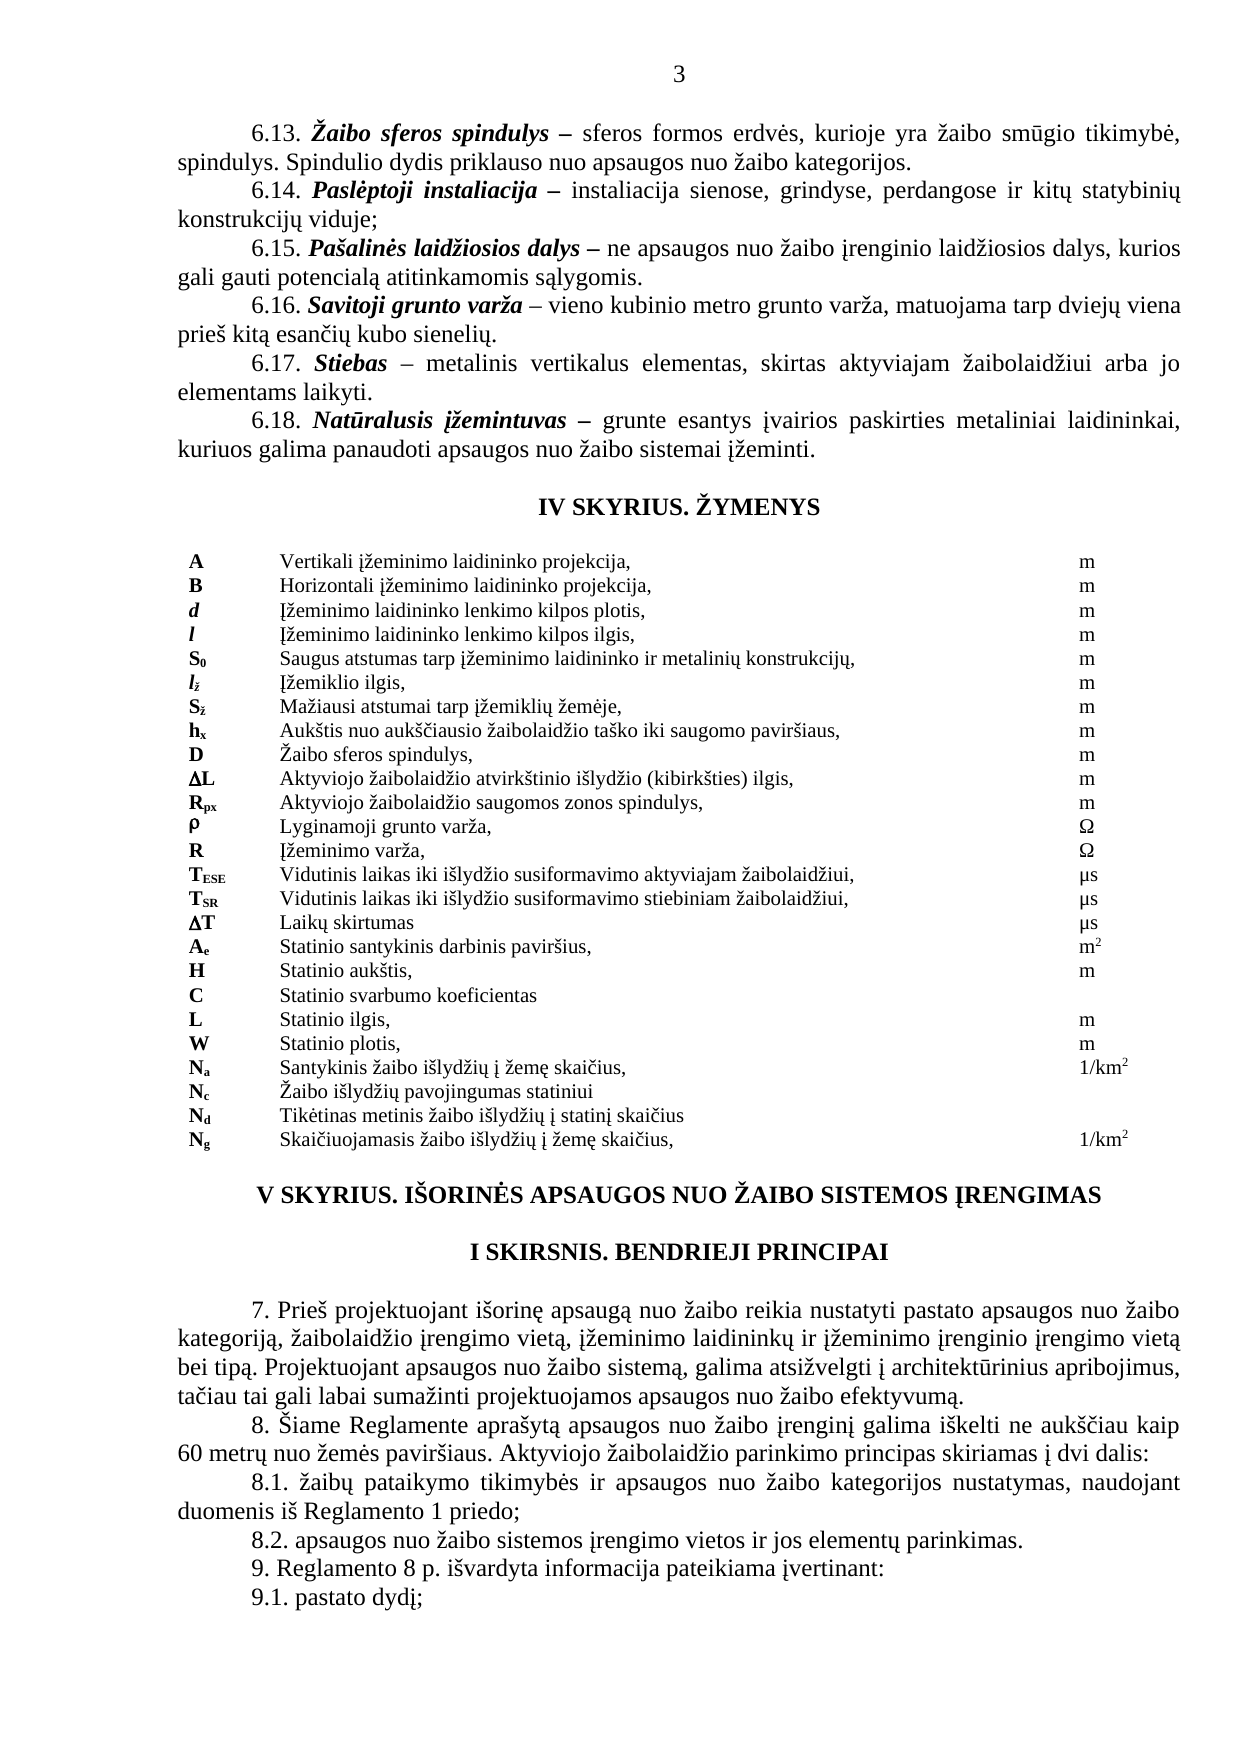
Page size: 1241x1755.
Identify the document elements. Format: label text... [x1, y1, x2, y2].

table_cell m [1068, 598, 1181, 622]
table_cell m [1068, 1007, 1181, 1031]
table_header A [177, 549, 268, 573]
table_cell 1/km2 [1068, 1127, 1181, 1151]
table_cell Statinio svarbumo koeficientas [268, 983, 1068, 1007]
text 6.16. Savitoji grunto varža – vieno kubinio metro grunto varža, matuojama tarp dviejų viena prieš kitą esančių kubo sienelių. [177, 291, 1181, 348]
text 6.14. Paslėptoji instaliacija – instaliacija sienose, grindyse, perdangose ir kitų statybinių konstrukcijų viduje; [177, 176, 1181, 233]
table_cell Įžeminimo laidininko lenkimo kilpos ilgis, [268, 622, 1068, 646]
table_cell m2 [1068, 934, 1181, 958]
table_cell Statinio plotis, [268, 1031, 1068, 1055]
table_cell μs [1068, 910, 1181, 934]
table_cell Aktyviojo žaibolaidžio atvirkštinio išlydžio (kibirkšties) ilgis, [268, 766, 1068, 790]
table_cell m [1068, 694, 1181, 718]
table_cell Na [177, 1055, 268, 1079]
table_cell μs [1068, 862, 1181, 886]
table_cell [1068, 983, 1181, 1007]
table_cell TESE [177, 862, 268, 886]
text 8.2. apsaugos nuo žaibo sistemos įrengimo vietos ir jos elementų parinkimas. [177, 1525, 1181, 1553]
table_cell Aukštis nuo aukščiausio žaibolaidžio taško iki saugomo paviršiaus, [268, 718, 1068, 742]
table_cell Statinio santykinis darbinis paviršius, [268, 934, 1068, 958]
table_cell Lyginamoji grunto varža, [268, 814, 1068, 838]
table_cell C [177, 983, 268, 1007]
text 7. Prieš projektuojant išorinę apsaugą nuo žaibo reikia nustatyti pastato apsaugos nuo žaibo kategoriją, žaibolaidžio įrengimo vietą, įžeminimo laidininkų ir įžeminimo įrenginio įrengimo vietą bei tipą. Projektuojant apsaugos nuo žaibo sistemą, galima atsižvelgti į architektūrinius apribojimus, tačiau tai gali labai sumažinti projektuojamos apsaugos nuo žaibo efektyvumą. [177, 1295, 1181, 1410]
table_cell Sž [177, 694, 268, 718]
table_cell R [177, 838, 268, 862]
table_cell H [177, 959, 268, 982]
text 6.18. Natūralusis įžemintuvas – grunte esantys įvairios paskirties metaliniai laidininkai, kuriuos galima panaudoti apsaugos nuo žaibo sistemai įžeminti. [177, 406, 1181, 463]
table_cell TSR [177, 886, 268, 910]
table_cell m [1068, 622, 1181, 646]
table_cell Rpx [177, 790, 268, 814]
table_cell Horizontali įžeminimo laidininko projekcija, [268, 574, 1068, 597]
table_cell L [177, 1007, 268, 1031]
table_cell Ω [1068, 814, 1181, 838]
table_cell Mažiausi atstumai tarp įžemiklių žemėje, [268, 694, 1068, 718]
table_cell [1068, 1079, 1181, 1103]
text I SKIRSNIS. BENDRIEJI PRINCIPAI [177, 1237, 1181, 1266]
table_cell d [177, 598, 268, 622]
table_cell [1068, 1103, 1181, 1127]
table_cell μs [1068, 886, 1181, 910]
table_cell Nd [177, 1103, 268, 1127]
table_cell Vidutinis laikas iki išlydžio susiformavimo stiebiniam žaibolaidžiui, [268, 886, 1068, 910]
table_cell m [1068, 718, 1181, 742]
text 8.1. žaibų pataikymo tikimybės ir apsaugos nuo žaibo kategorijos nustatymas, naudojant duomenis iš Reglamento 1 priedo; [177, 1467, 1181, 1525]
table_cell Skaičiuojamasis žaibo išlydžių į žemę skaičius, [268, 1127, 1068, 1151]
text IV SKYRIUS. ŽYMENYS [177, 492, 1181, 521]
table_cell Aktyviojo žaibolaidžio saugomos zonos spindulys, [268, 790, 1068, 814]
table_cell m [1068, 766, 1181, 790]
table_cell Įžeminimo varža, [268, 838, 1068, 862]
table_cell Laikų skirtumas [268, 910, 1068, 934]
table_header Vertikali įžeminimo laidininko projekcija, [268, 549, 1068, 573]
table_cell Santykinis žaibo išlydžių į žemę skaičius, [268, 1055, 1068, 1079]
table_cell 1/km2 [1068, 1055, 1181, 1079]
table_cell m [1068, 646, 1181, 670]
table_cell DL [177, 766, 268, 790]
text 6.13. Žaibo sferos spindulys – sferos formos erdvės, kurioje yra žaibo smūgio tikimybė, spindulys. Spindulio dydis priklauso nuo apsaugos nuo žaibo kategorijos. [177, 118, 1181, 176]
table_cell Ae [177, 934, 268, 958]
text V SKYRIUS. IŠORINĖS APSAUGOS NUO ŽAIBO SISTEMOS ĮRENGIMAS [177, 1180, 1181, 1208]
table_cell m [1068, 670, 1181, 694]
table_cell Įžemiklio ilgis, [268, 670, 1068, 694]
table_cell m [1068, 790, 1181, 814]
table_cell S0 [177, 646, 268, 670]
table_cell Įžeminimo laidininko lenkimo kilpos plotis, [268, 598, 1068, 622]
table_cell m [1068, 959, 1181, 982]
text 9.1. pastato dydį; [177, 1582, 1181, 1611]
table_cell r [177, 814, 268, 838]
table_cell DT [177, 910, 268, 934]
table_cell Tikėtinas metinis žaibo išlydžių į statinį skaičius [268, 1103, 1068, 1127]
table_header m [1068, 549, 1181, 573]
table_cell m [1068, 1031, 1181, 1055]
table_cell Vidutinis laikas iki išlydžio susiformavimo aktyviajam žaibolaidžiui, [268, 862, 1068, 886]
table_cell Statinio ilgis, [268, 1007, 1068, 1031]
table_cell m [1068, 742, 1181, 766]
table_cell B [177, 574, 268, 597]
text 8. Šiame Reglamente aprašytą apsaugos nuo žaibo įrenginį galima iškelti ne aukščiau kaip 60 metrų nuo žemės paviršiaus. Aktyviojo žaibolaidžio parinkimo principas skiriamas į dvi dalis: [177, 1410, 1181, 1467]
text 6.15. Pašalinės laidžiosios dalys – ne apsaugos nuo žaibo įrenginio laidžiosios dalys, kurios gali gauti potencialą atitinkamomis sąlygomis. [177, 233, 1181, 291]
table_cell m [1068, 574, 1181, 597]
table_cell Žaibo išlydžių pavojingumas statiniui [268, 1079, 1068, 1103]
text 9. Reglamento 8 p. išvardyta informacija pateikiama įvertinant: [177, 1553, 1181, 1582]
table_cell l [177, 622, 268, 646]
table_cell D [177, 742, 268, 766]
table_cell Nc [177, 1079, 268, 1103]
table_cell Ng [177, 1127, 268, 1151]
table_cell W [177, 1031, 268, 1055]
table_cell hx [177, 718, 268, 742]
text 6.17. Stiebas – metalinis vertikalus elementas, skirtas aktyviajam žaibolaidžiui arba jo elementams laikyti. [177, 348, 1181, 406]
table_cell Saugus atstumas tarp įžeminimo laidininko ir metalinių konstrukcijų, [268, 646, 1068, 670]
table_cell Žaibo sferos spindulys, [268, 742, 1068, 766]
table_cell Statinio aukštis, [268, 959, 1068, 982]
table_cell Ω [1068, 838, 1181, 862]
table_cell lž [177, 670, 268, 694]
